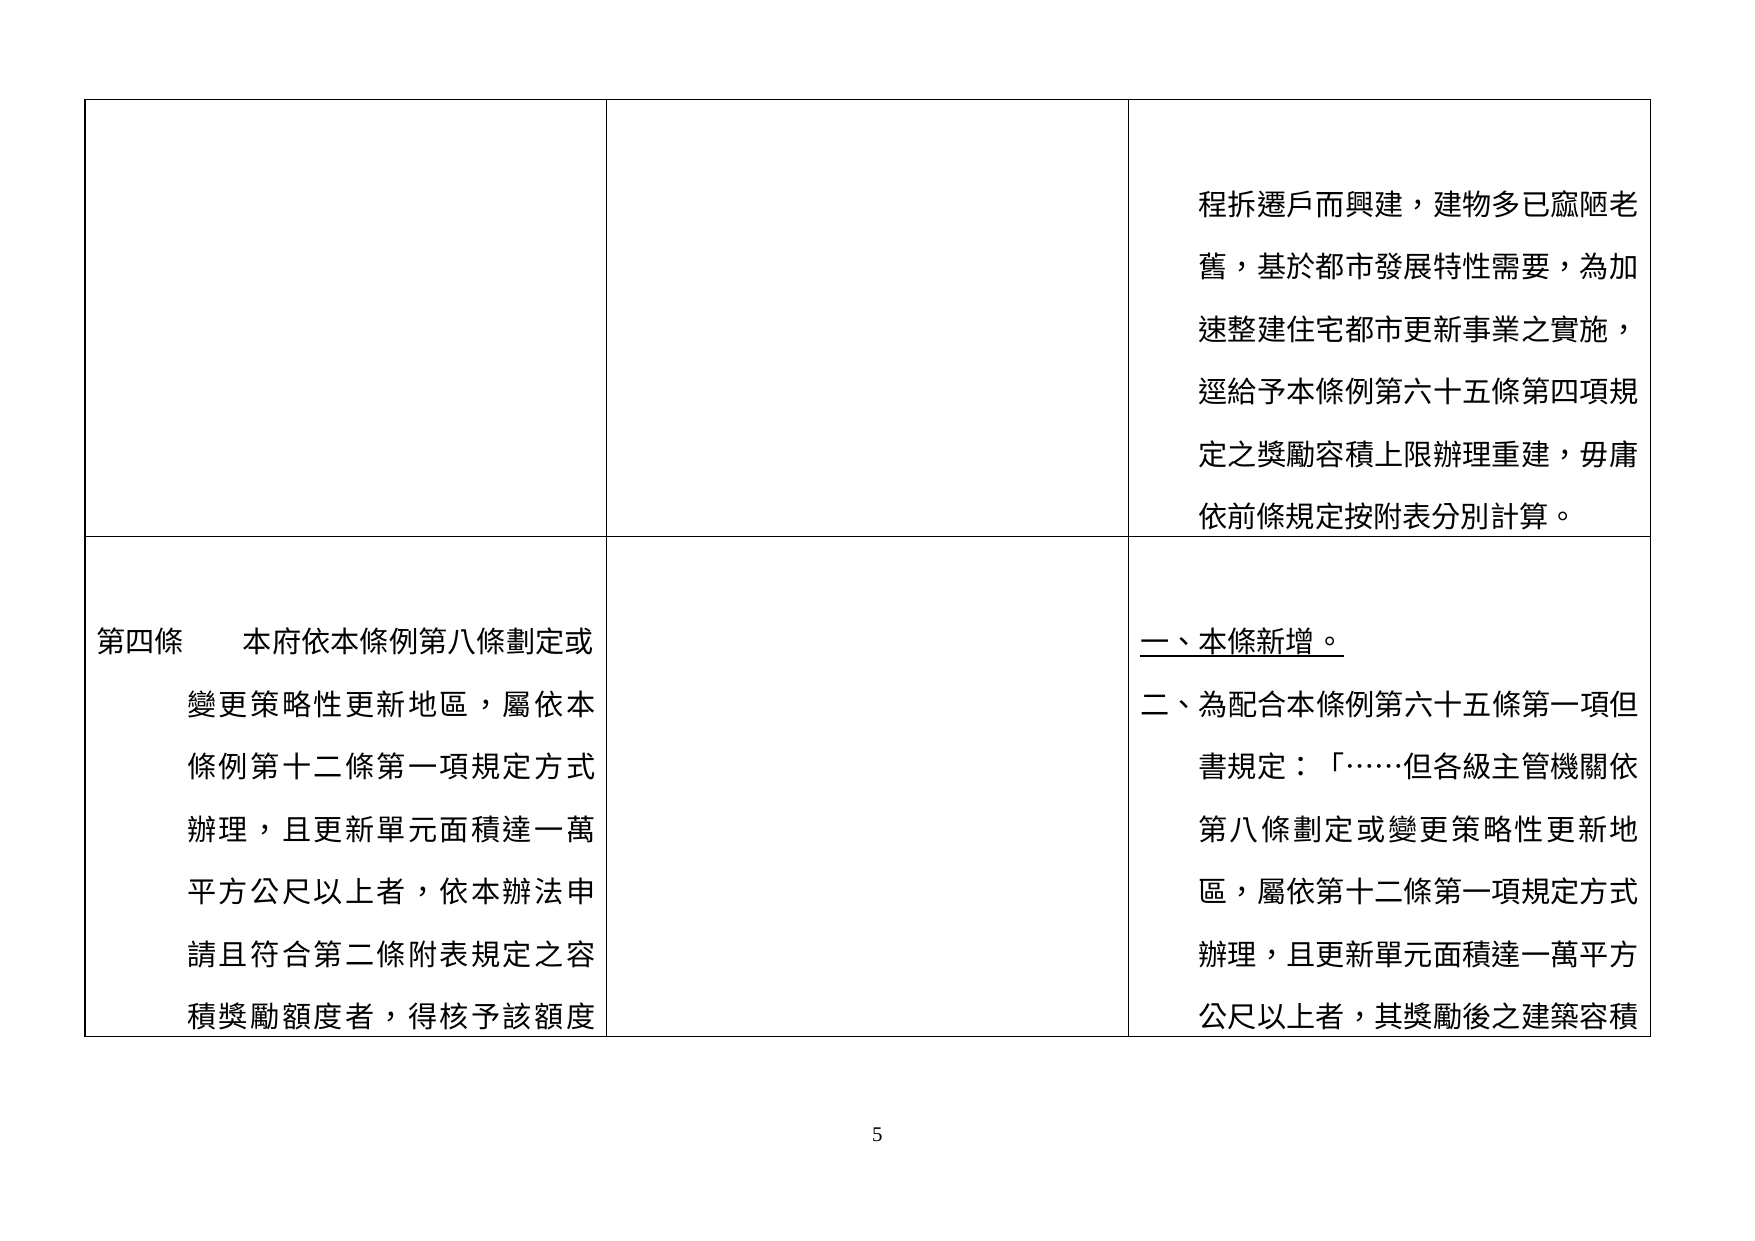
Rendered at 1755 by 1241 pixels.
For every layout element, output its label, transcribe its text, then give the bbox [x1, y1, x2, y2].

table_cell [607, 537, 1128, 1036]
table_cell 程拆遷戶而興建，建物多已窳陋老舊，基於都市發展特性需要，為加速整建住宅都市更新事業之實施，逕給予本條例第六十五條第四項規定之獎勵容積上限辦理重建，毋庸依前條規定按附表分別計算。 [1129, 100, 1650, 536]
table_cell [86, 100, 606, 536]
table_cell [607, 100, 1128, 536]
table_cell 一、本條新增。 二、為配合本條例第六十五條第一項但書規定：「……但各級主管機關依第八條劃定或變更策略性更新地區，屬依第十二條第一項規定方式辦理，且更新單元面積達一萬平方公尺以上者，其獎勵後之建築容積 [1129, 537, 1650, 1036]
table_cell 第四條 本府依本條例第八條劃定或變更策略性更新地區，屬依本條例第十二條第一項規定方式辦理，且更新單元面積達一萬平方公尺以上者，依本辦法申請且符合第二條附表規定之容積獎勵額度者，得核予該額度 [86, 537, 606, 1036]
